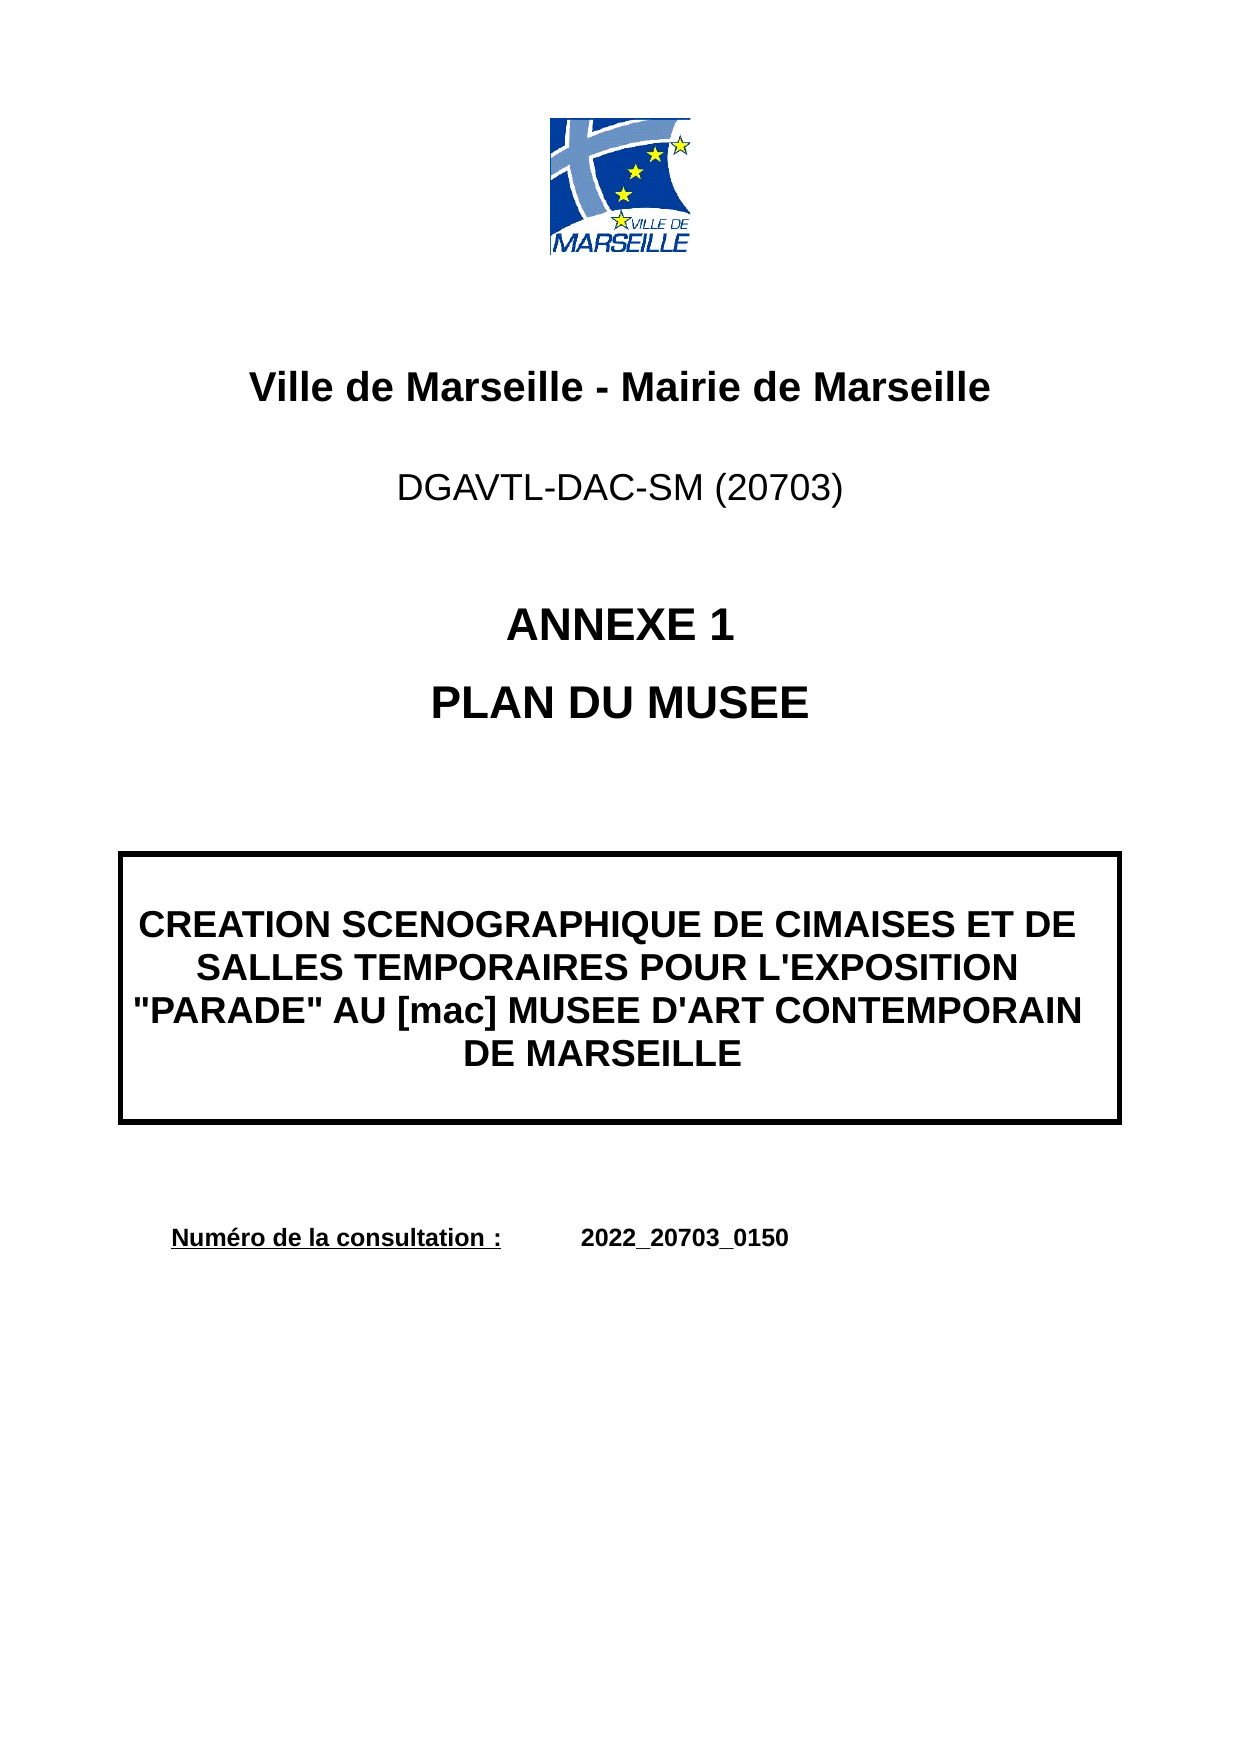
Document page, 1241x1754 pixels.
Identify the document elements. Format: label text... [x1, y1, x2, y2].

text PLAN DU MUSEE [118, 675, 1122, 728]
text Numéro de la consultation : 2022_20703_0150 [171, 1223, 1122, 1252]
text Ville de Marseille - Mairie de Marseille [118, 362, 1122, 410]
text ANNEXE 1 [118, 598, 1122, 650]
text DGAVTL-DAC-SM (20703) [118, 465, 1122, 508]
text CREATION SCENOGRAPHIQUE DE CIMAISES ET DE SALLES TEMPORAIRES POUR L'EXPOSITION "PARADE" AU [mac] MUSEE D'ART CONTEMPORAIN DE MARSEILLE [123, 894, 1117, 1074]
